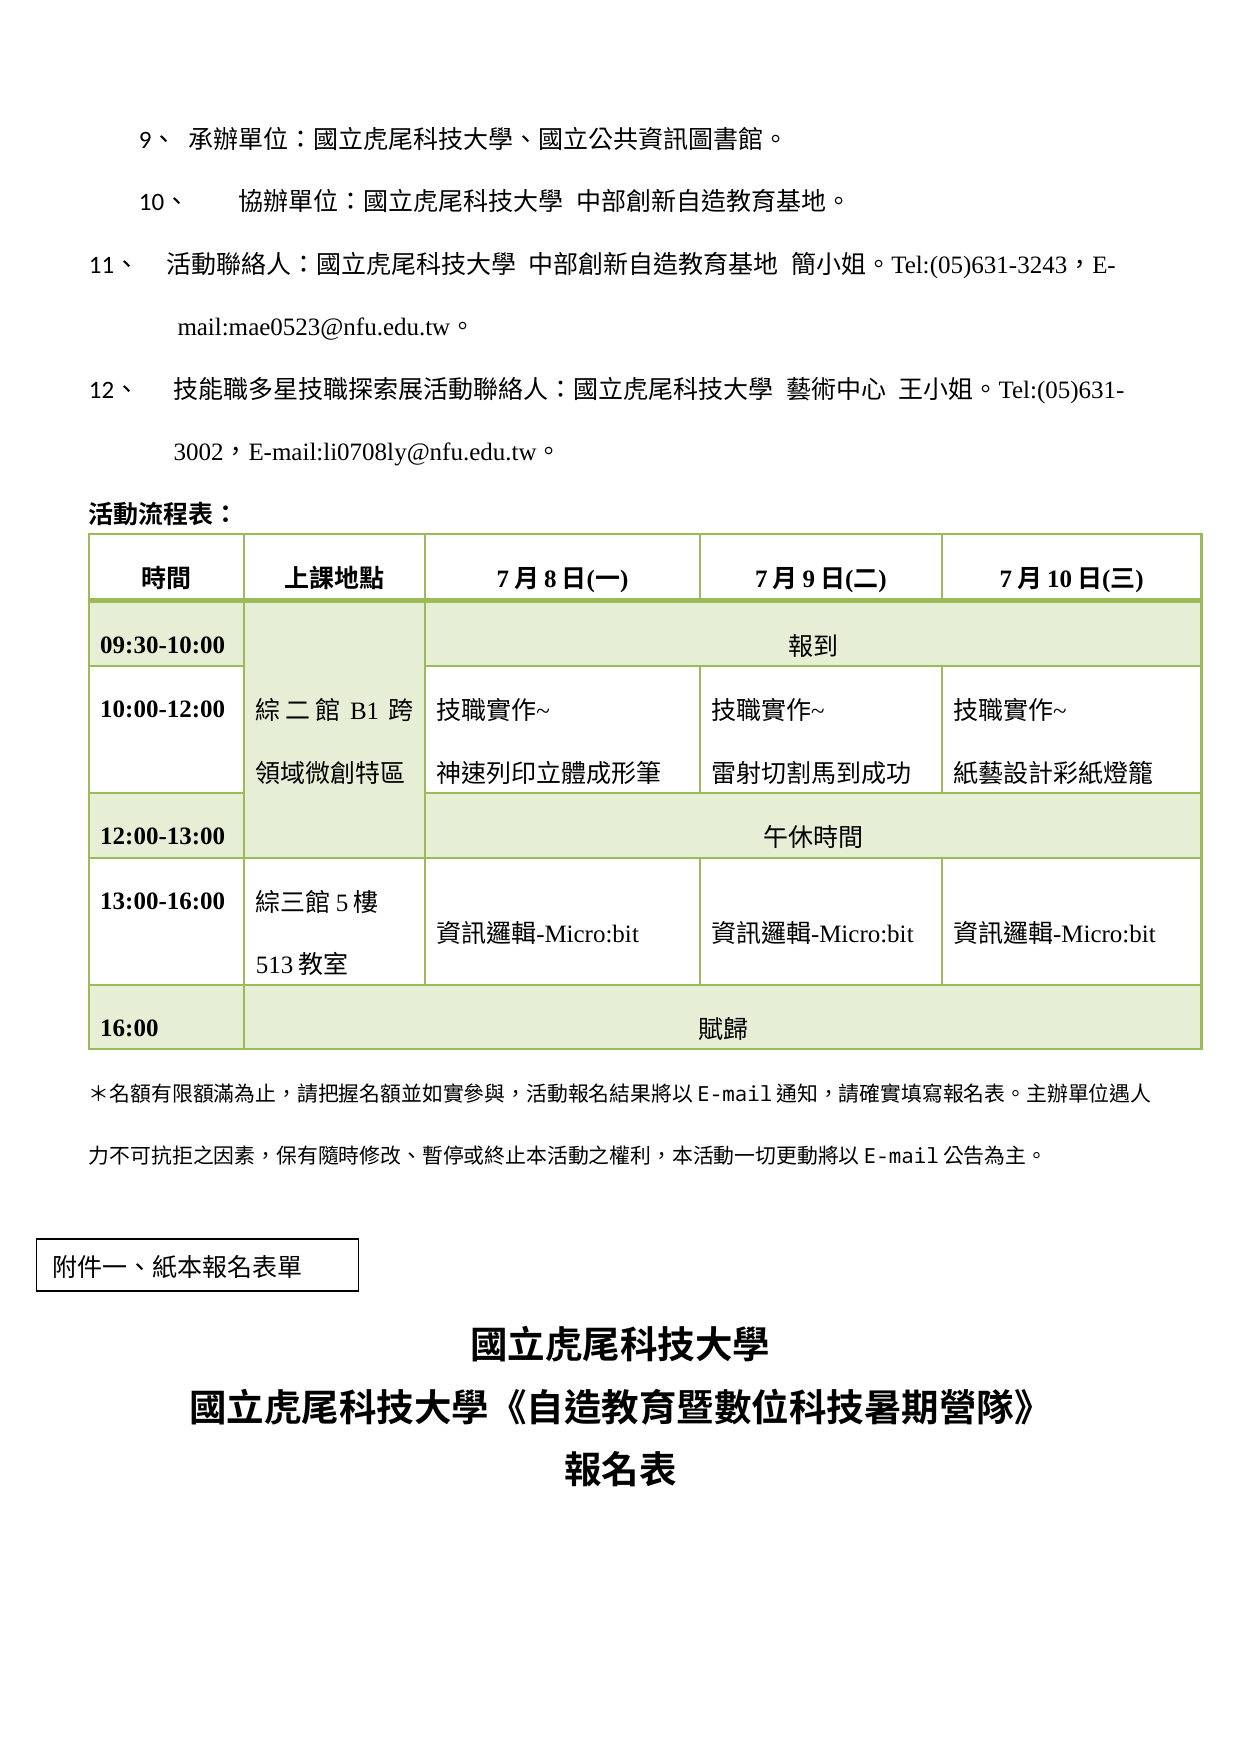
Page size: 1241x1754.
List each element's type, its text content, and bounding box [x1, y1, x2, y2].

table_cell 綜二館B1跨領域微創特區 [245, 603, 424, 857]
table_cell 13:00-16:00 [90, 859, 243, 984]
table_cell 資訊邏輯-Micro:bit [426, 859, 699, 984]
list 承辦單位：國立虎尾科技大學、國立公共資訊圖書館。 [139, 96, 1152, 158]
text 活動流程表： [89, 471, 1152, 533]
table_cell 報到 [426, 603, 1200, 665]
table_cell 10:00-12:00 [90, 667, 243, 792]
table_header 7月10日(三) [943, 535, 1200, 598]
table_cell 綜三館5樓513教室 [245, 859, 424, 984]
table_header 時間 [90, 535, 243, 598]
text 國立虎尾科技大學 [89, 1300, 1152, 1363]
text 報名表 [89, 1425, 1152, 1488]
text [37, 1240, 358, 1290]
table_cell 資訊邏輯-Micro:bit [943, 859, 1200, 984]
table_cell 12:00-13:00 [90, 794, 243, 857]
table_cell 技職實作~ 神速列印立體成形筆 [426, 667, 699, 792]
table_header 7月9日(二) [701, 535, 941, 598]
table_cell 午休時間 [426, 794, 1200, 857]
table_cell 09:30-10:00 [90, 603, 243, 665]
text 附件一、紙本報名表單 [52, 1247, 343, 1283]
text 國立虎尾科技大學《自造教育暨數位科技暑期營隊》 [89, 1363, 1152, 1425]
text ＊名額有限額滿為止，請把握名額並如實參與，活動報名結果將以E-mail通知，請確實填寫報名表。主辦單位遇人力不可抗拒之因素，保有隨時修改、暫停或終止本活動之權利，本活動一切更動將以E-mail公告為主。 [89, 1050, 1152, 1175]
table_cell 資訊邏輯-Micro:bit [701, 859, 941, 984]
list 協辦單位：國立虎尾科技大學 中部創新自造教育基地。 [139, 158, 1152, 221]
table_cell 技職實作~ 紙藝設計彩紙燈籠 [943, 667, 1200, 792]
table_cell 技職實作~ 雷射切割馬到成功 [701, 667, 941, 792]
table_cell 賦歸 [245, 986, 1200, 1048]
table_cell 16:00 [90, 986, 243, 1048]
list 技能職多星技職探索展活動聯絡人：國立虎尾科技大學 藝術中心 王小姐。Tel:(05)631-3002，E-mail:li0708ly@nfu.edu.tw。 [89, 346, 1152, 471]
table_header 7月8日(一) [426, 535, 699, 598]
list 活動聯絡人：國立虎尾科技大學 中部創新自造教育基地 簡小姐。Tel:(05)631-3243，E-mail:mae0523@nfu.edu.tw。 [89, 221, 1152, 346]
table_header 上課地點 [245, 535, 424, 598]
